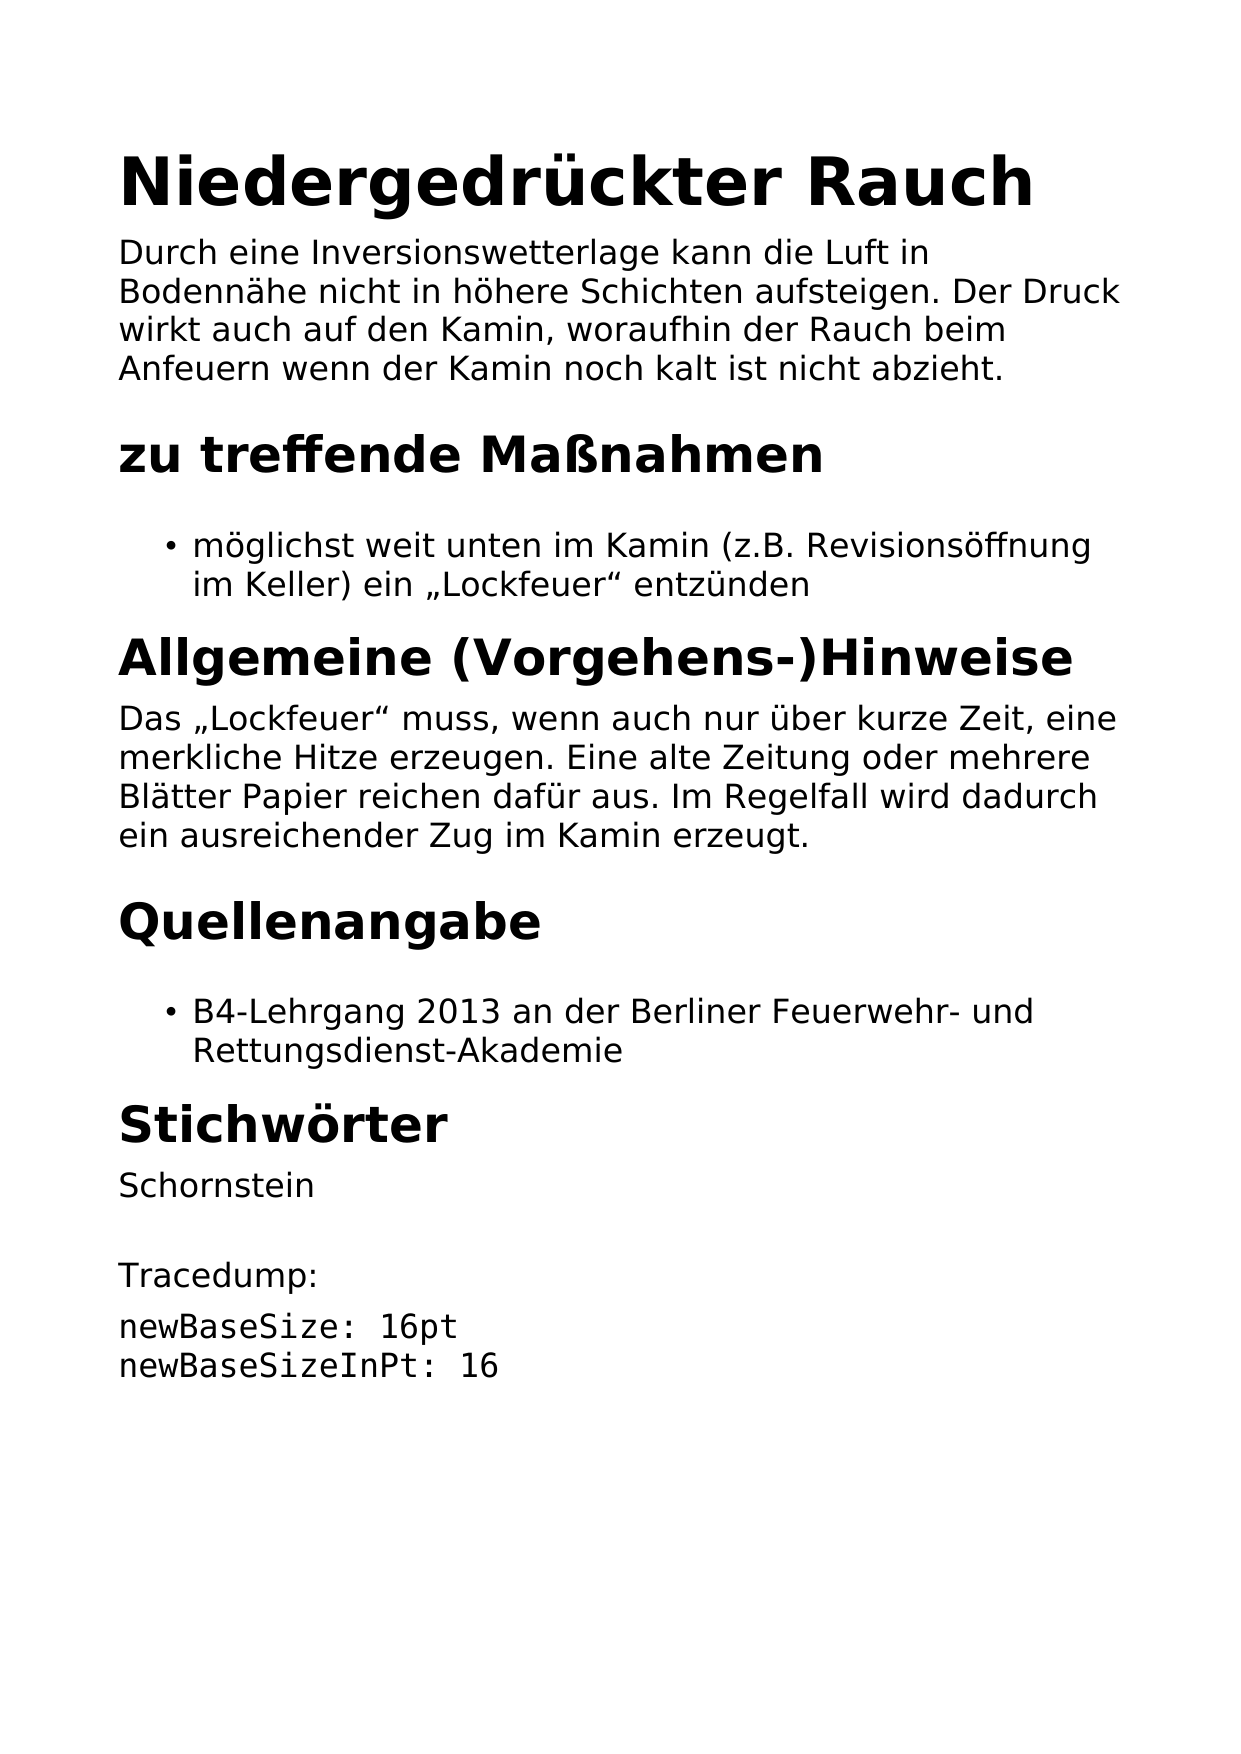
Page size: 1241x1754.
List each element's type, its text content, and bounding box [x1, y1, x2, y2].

text Tracedump: [118, 1218, 1122, 1295]
subtitle Niedergedrückter Rauch [118, 143, 1122, 221]
text Durch eine Inversionswetterlage kann die Luft in Bodennähe nicht in höhere Schichten aufsteigen. Der Druck wirkt auch auf den Kamin, woraufhin der Rauch beim Anfeuern wenn der Kamin noch kalt ist nicht abzieht. [118, 233, 1122, 389]
text Schornstein [118, 1166, 1122, 1205]
list möglichst weit unten im Kamin (z.B. Revisionsöffnung im Keller) ein „Lockfeuer“ entzünden [177, 526, 1122, 604]
list B4-Lehrgang 2013 an der Berliner Feuerwehr- und Rettungsdienst-Akademie [177, 993, 1122, 1071]
subtitle Quellenangabe [118, 893, 1122, 951]
subtitle Stichwörter [118, 1096, 1122, 1154]
subtitle Allgemeine (Vorgehens-)Hinweise [118, 629, 1122, 687]
text newBaseSize: 16pt newBaseSizeInPt: 16 [118, 1308, 1122, 1386]
subtitle zu treffende Maßnahmen [118, 426, 1122, 484]
text Das „Lockfeuer“ muss, wenn auch nur über kurze Zeit, eine merkliche Hitze erzeugen. Eine alte Zeitung oder mehrere Blätter Papier reichen dafür aus. Im Regelfall wird dadurch ein ausreichender Zug im Kamin erzeugt. [118, 700, 1122, 855]
